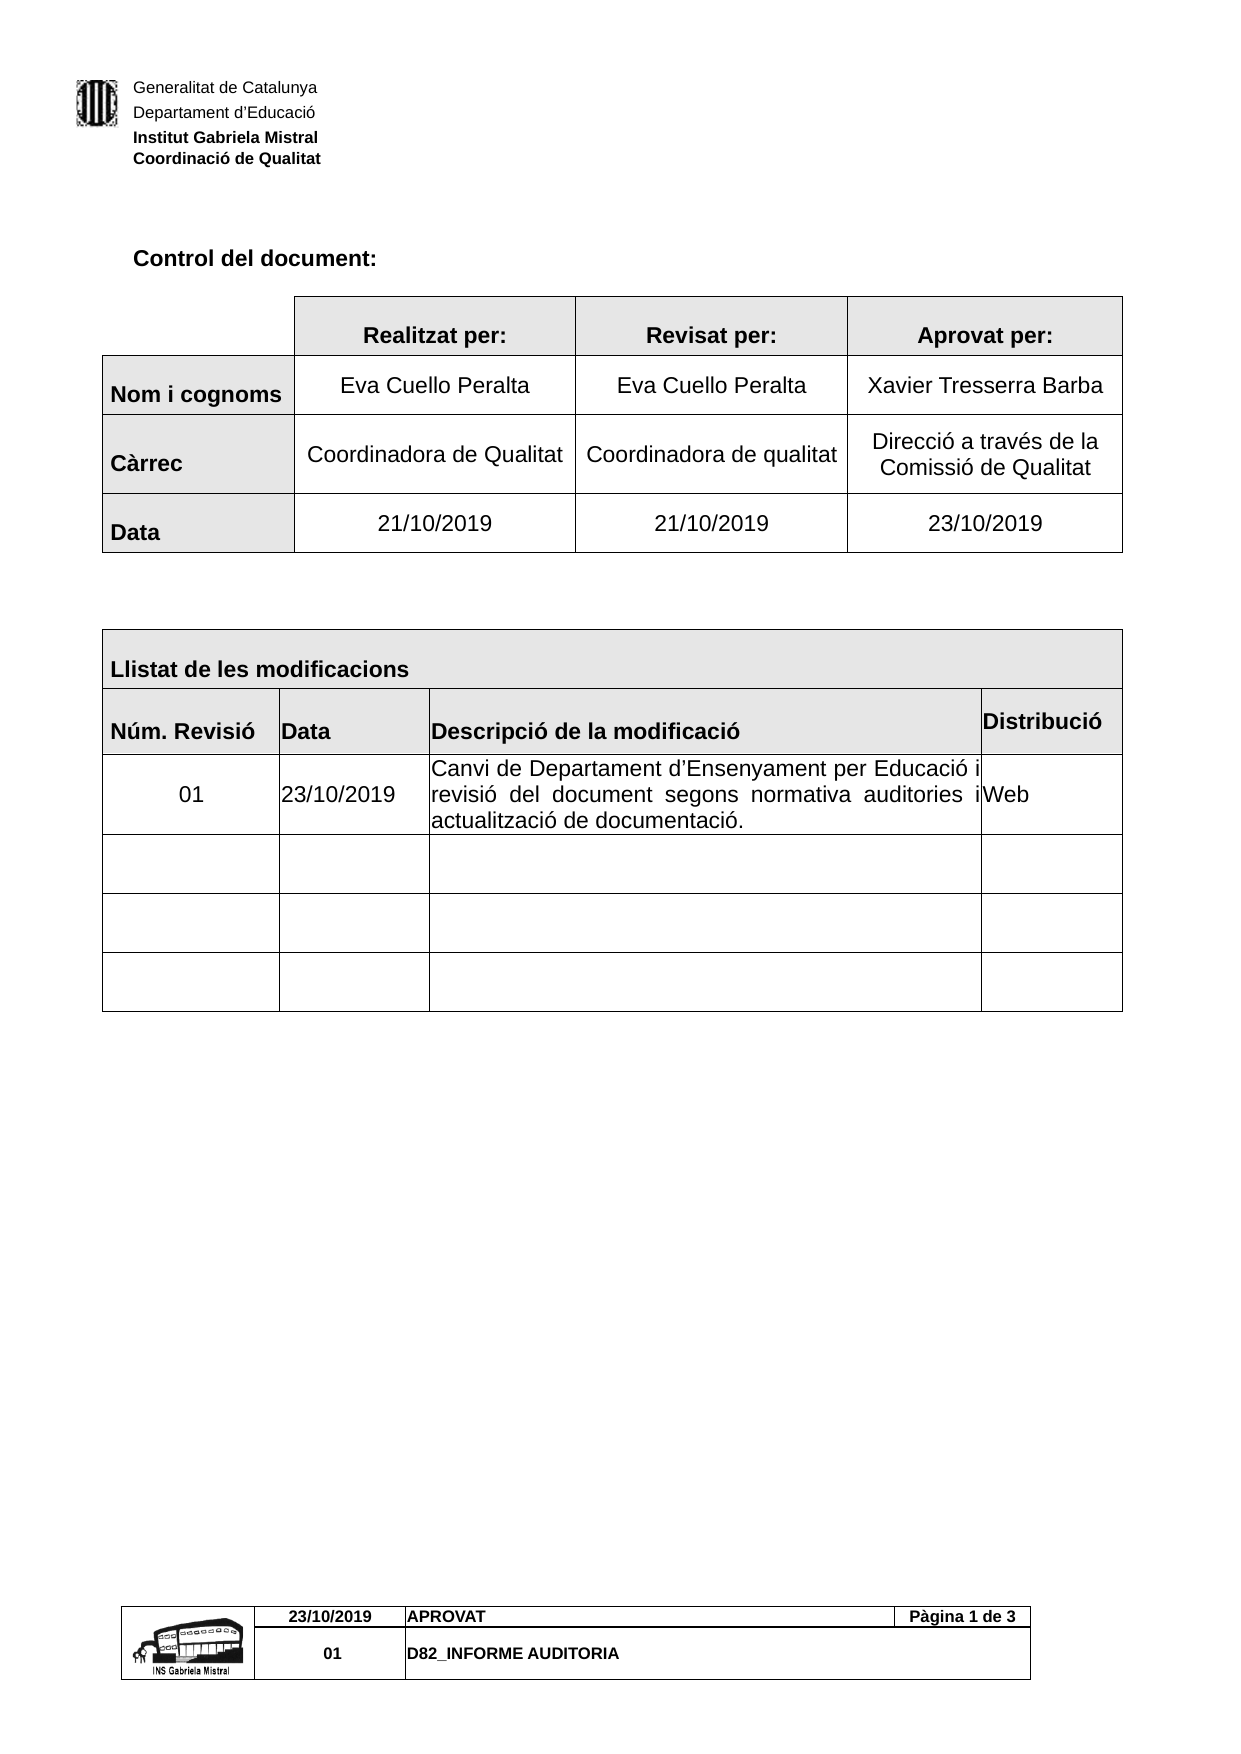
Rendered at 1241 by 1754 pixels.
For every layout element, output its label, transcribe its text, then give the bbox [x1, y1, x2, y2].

table_cell Núm. Revisió [103, 689, 279, 753]
picture [132, 1607, 244, 1679]
table_header Llistat de les modificacions [103, 630, 1122, 688]
table_cell Web [982, 755, 1122, 834]
table_cell Coordinadora de Qualitat [295, 415, 575, 493]
table_header Aprovat per: [848, 297, 1122, 355]
table_cell Càrrec [103, 415, 294, 493]
table_cell Distribució [982, 689, 1122, 753]
table_header Revisat per: [576, 297, 847, 355]
table_cell [280, 835, 429, 893]
table_cell [280, 953, 429, 1011]
table_cell 01 [103, 755, 279, 834]
table_cell Coordinadora de qualitat [576, 415, 847, 493]
table_cell Data [280, 689, 429, 753]
table_cell Eva Cuello Peralta [295, 356, 575, 414]
table_cell [103, 835, 279, 893]
table_header [103, 296, 294, 355]
table_cell Xavier Tresserra Barba [848, 356, 1122, 414]
table_cell Eva Cuello Peralta [576, 356, 847, 414]
table_cell 23/10/2019 [848, 494, 1122, 552]
table_header Realitzat per: [295, 297, 575, 355]
table_cell [430, 835, 981, 893]
table_cell Direcció a través de la Comissió de Qualitat [848, 415, 1122, 493]
table_cell Nom i cognoms [103, 356, 294, 414]
table_cell [103, 894, 279, 952]
table_cell [982, 953, 1122, 1011]
table_cell 21/10/2019 [576, 494, 847, 552]
table_cell Descripció de la modificació [430, 689, 981, 753]
table_cell Data [103, 494, 294, 552]
table_cell 23/10/2019 [280, 755, 429, 834]
table_cell [430, 953, 981, 1011]
table_cell [430, 894, 981, 952]
table_cell 21/10/2019 [295, 494, 575, 552]
table_cell [280, 894, 429, 952]
picture [76, 80, 119, 128]
table_cell [982, 835, 1122, 893]
table_cell [982, 894, 1122, 952]
table_cell Canvi de Departament d’Ensenyament per Educació i revisió del document segons normativa auditories i actualització de documentació. [430, 755, 981, 834]
table_cell [103, 953, 279, 1011]
text Control del document: [133, 244, 1092, 271]
